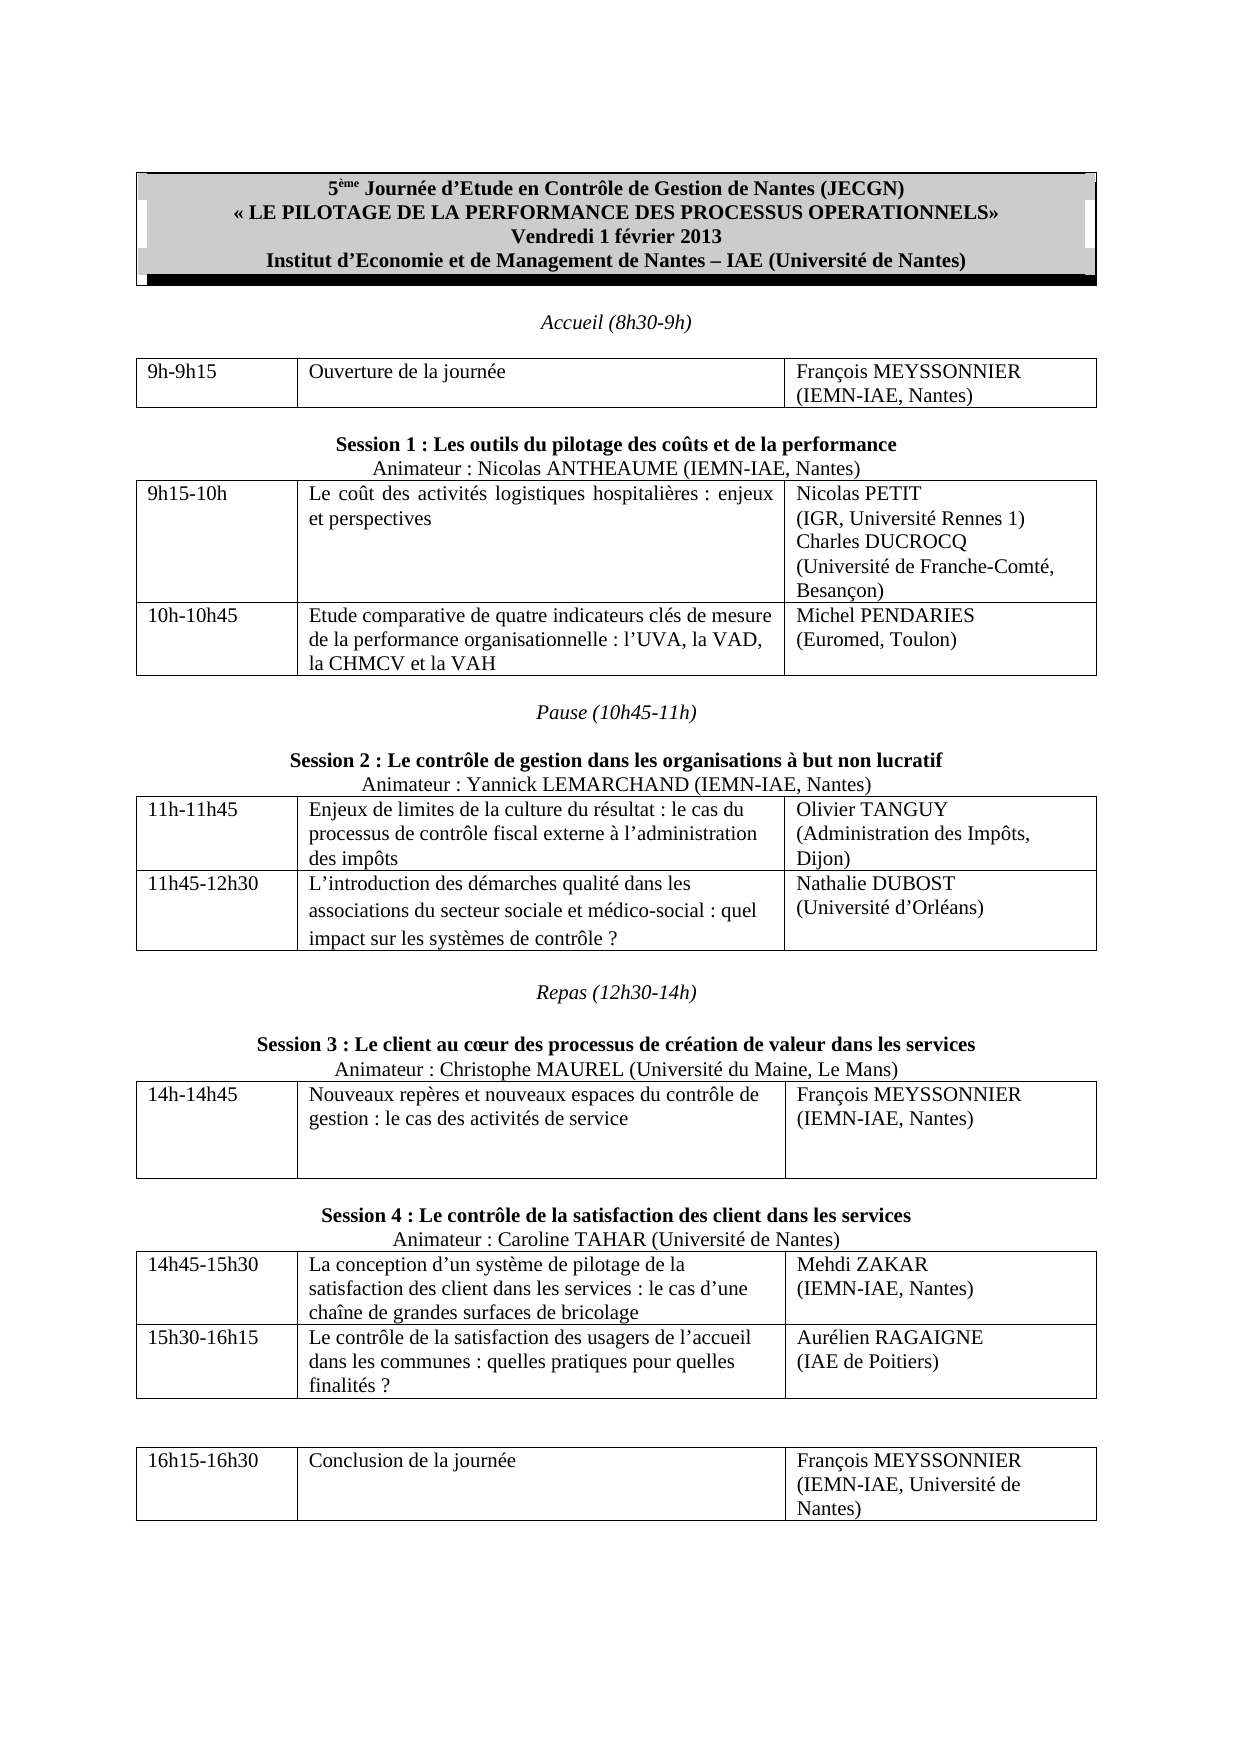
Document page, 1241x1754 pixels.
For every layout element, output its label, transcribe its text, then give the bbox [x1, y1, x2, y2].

table_cell François MEYSSONNIER (IEMN-IAE, Nantes) [785, 359, 1096, 407]
table_cell Michel PENDARIES (Euromed, Toulon) [785, 603, 1096, 675]
table_cell Conclusion de la journée [298, 1448, 785, 1520]
table_cell [136, 1399, 1097, 1447]
table_cell Nouveaux repères et nouveaux espaces du contrôle de gestion : le cas des activités de service [298, 1082, 785, 1178]
table_cell Mehdi ZAKAR (IEMN-IAE, Nantes) [786, 1252, 1096, 1324]
table_cell Session 1 : Les outils du pilotage des coûts et de la performance Animateur : Nicolas ANTHEAUME (IEMN-IAE, Nantes) [136, 408, 1097, 480]
table_cell Aurélien RAGAIGNE (IAE de Poitiers) [786, 1325, 1096, 1397]
table_cell 9h15-10h [137, 481, 297, 602]
table_cell 11h45-12h30 [137, 871, 297, 950]
table_cell 11h-11h45 [137, 797, 297, 869]
table_cell Ouverture de la journée [298, 359, 784, 407]
table_cell Nathalie DUBOST (Université d’Orléans) [785, 871, 1096, 950]
table_cell François MEYSSONNIER (IEMN-IAE, Université de Nantes) [786, 1448, 1096, 1520]
table_cell Session 2 : Le contrôle de gestion dans les organisations à but non lucratif Animateur : Yannick LEMARCHAND (IEMN-IAE, Nantes) [136, 724, 1097, 796]
table_cell Nicolas PETIT (IGR, Université Rennes 1) Charles DUCROCQ (Université de Franche-Comté, Besançon) [785, 481, 1096, 602]
table_cell Le coût des activités logistiques hospitalières : enjeux et perspectives [298, 481, 784, 602]
table_cell 14h-14h45 [137, 1082, 297, 1178]
table_cell 10h-10h45 [137, 603, 297, 675]
table_cell Pause (10h45-11h) [136, 676, 1097, 724]
table_cell La conception d’un système de pilotage de la satisfaction des client dans les services : le cas d’une chaîne de grandes surfaces de bricolage [298, 1252, 785, 1324]
table_cell 16h15-16h30 [137, 1448, 297, 1520]
table_cell L’introduction des démarches qualité dans les associations du secteur sociale et médico-social : quel impact sur les systèmes de contrôle ? [298, 871, 784, 950]
table_cell Session 4 : Le contrôle de la satisfaction des client dans les services Animateur : Caroline TAHAR (Université de Nantes) [136, 1179, 1097, 1251]
table_cell Accueil (8h30-9h) [136, 286, 1097, 358]
table_cell François MEYSSONNIER (IEMN-IAE, Nantes) [786, 1082, 1096, 1178]
table_header Repas (12h30-14h) [136, 980, 1096, 1004]
table_cell Enjeux de limites de la culture du résultat : le cas du processus de contrôle fiscal externe à l’administration des impôts [298, 797, 784, 869]
table_cell Olivier TANGUY (Administration des Impôts, Dijon) [785, 797, 1096, 869]
table_cell 14h45-15h30 [137, 1252, 297, 1324]
table_cell Etude comparative de quatre indicateurs clés de mesure de la performance organisationnelle : l’UVA, la VAD, la CHMCV et la VAH [298, 603, 784, 675]
table_cell 15h30-16h15 [137, 1325, 297, 1397]
table_header Session 3 : Le client au cœur des processus de création de valeur dans les services Animateur : Christophe MAUREL (Université du Maine, Le Mans) [136, 1033, 1097, 1081]
table_cell Le contrôle de la satisfaction des usagers de l’accueil dans les communes : quelles pratiques pour quelles finalités ? [298, 1325, 785, 1397]
table_cell 9h-9h15 [137, 359, 297, 407]
